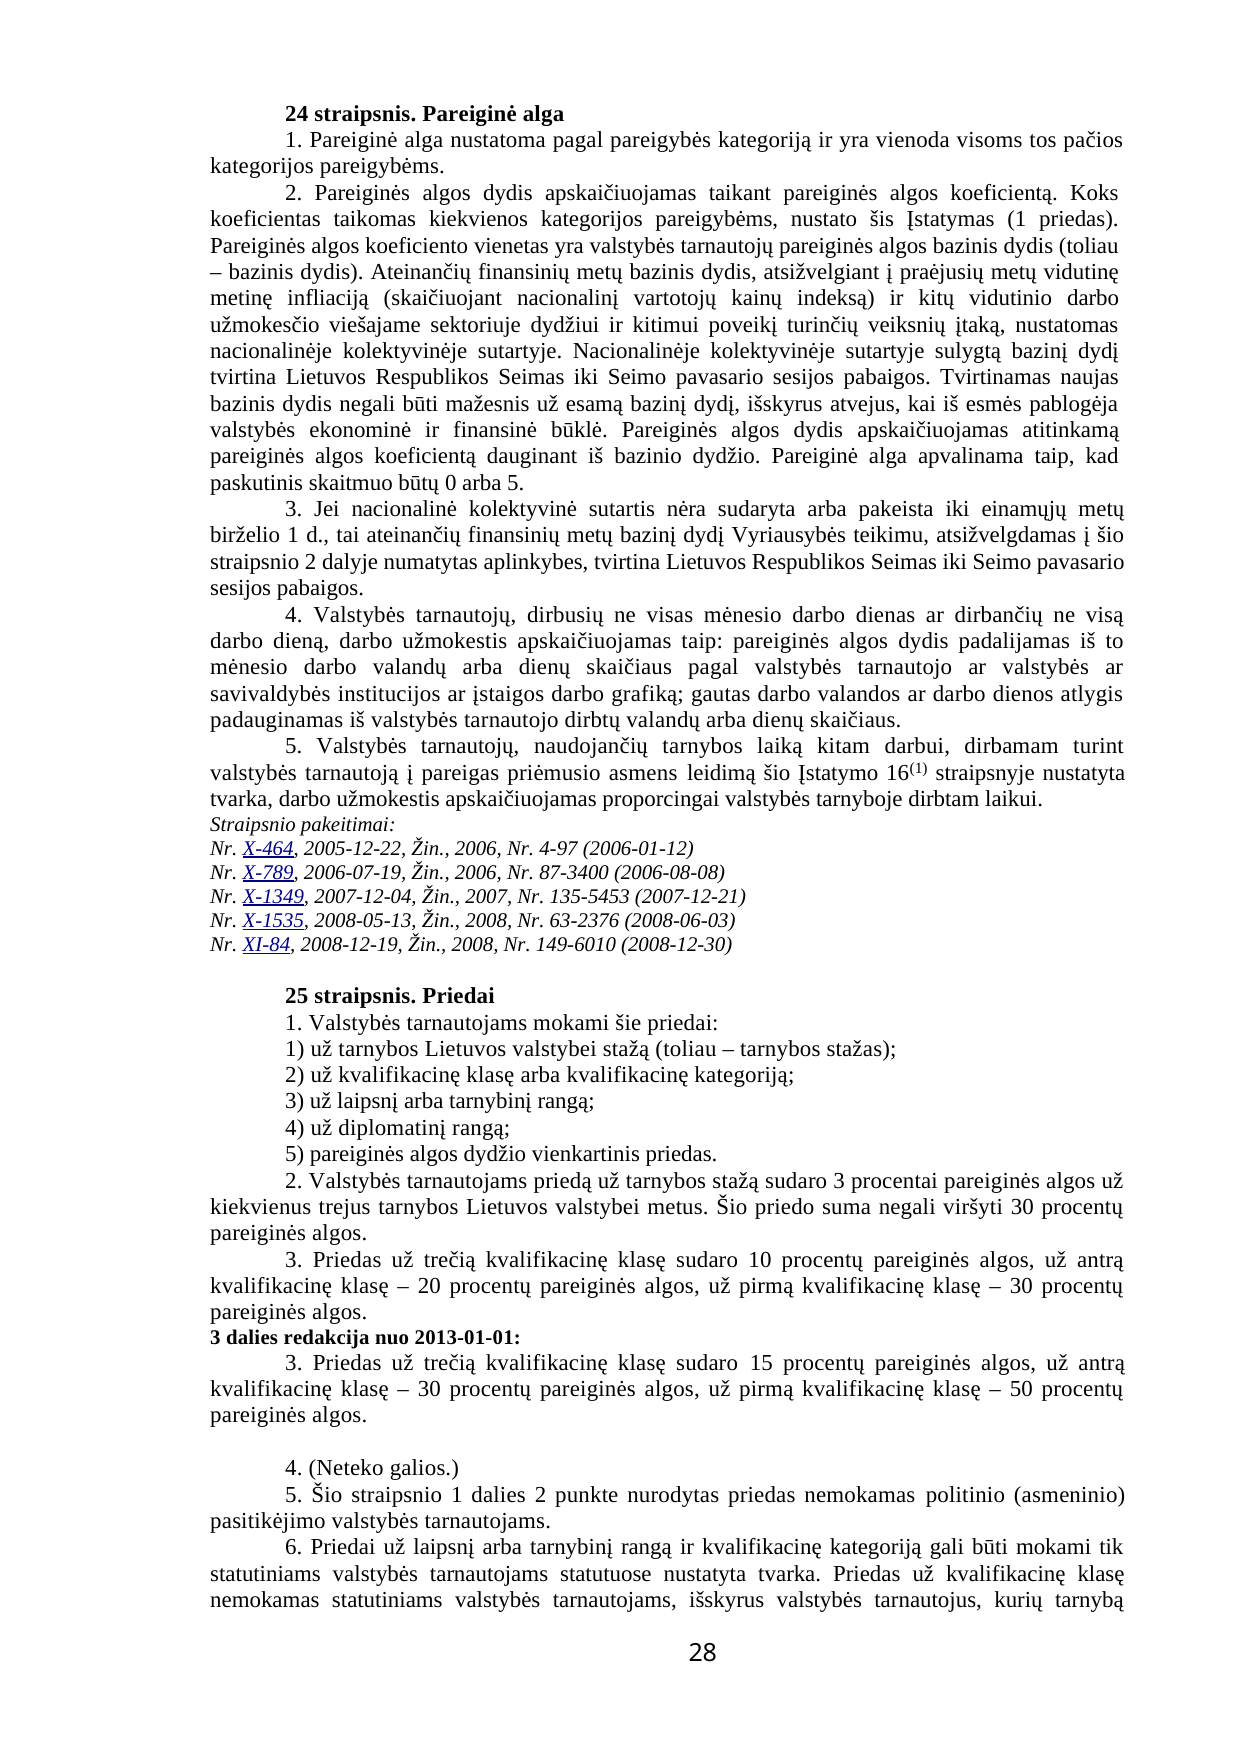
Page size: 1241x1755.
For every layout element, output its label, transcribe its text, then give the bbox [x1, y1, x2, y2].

text 6. Priedai už laipsnį arba tarnybinį rangą ir kvalifikacinę kategoriją gali būti mokami tik statutiniams valstybės tarnautojams statutuose nustatyta tvarka. Priedas už kvalifikacinę klasę nemokamas statutiniams valstybės tarnautojams, išskyrus valstybės tarnautojus, kurių tarnybą [210, 1533, 1126, 1612]
text 2. Pareiginės algos dydis apskaičiuojamas taikant pareiginės algos koeficientą. Koks koeficientas taikomas kiekvienos kategorijos pareigybėms, nustato šis Įstatymas (1 priedas). Pareiginės algos koeficiento vienetas yra valstybės tarnautojų pareiginės algos bazinis dydis (toliau – bazinis dydis). Ateinančių finansinių metų bazinis dydis, atsižvelgiant į praėjusių metų vidutinę metinę infliaciją (skaičiuojant nacionalinį vartotojų kainų indeksą) ir kitų vidutinio darbo užmokesčio viešajame sektoriuje dydžiui ir kitimui poveikį turinčių veiksnių įtaką, nustatomas nacionalinėje kolektyvinėje sutartyje. Nacionalinėje kolektyvinėje sutartyje sulygtą bazinį dydį tvirtina Lietuvos Respublikos Seimas iki Seimo pavasario sesijos pabaigos. Tvirtinamas naujas bazinis dydis negali būti mažesnis už esamą bazinį dydį, išskyrus atvejus, kai iš esmės pablogėja valstybės ekonominė ir finansinė būklė. Pareiginės algos dydis apskaičiuojamas atitinkamą pareiginės algos koeficientą dauginant iš bazinio dydžio. Pareiginė alga apvalinama taip, kad paskutinis skaitmuo būtų 0 arba 5. [210, 179, 1120, 495]
text 4. (Neteko galios.) [210, 1454, 1126, 1481]
text 5. Valstybės tarnautojų, naudojančių tarnybos laiką kitam darbui, dirbamam turint valstybės tarnautoją į pareigas priėmusio asmens leidimą šio Įstatymo 16(1) straipsnyje nustatyta tvarka, darbo užmokestis apskaičiuojamas proporcingai valstybės tarnyboje dirbtam laikui. [210, 732, 1126, 811]
text 1) už tarnybos Lietuvos valstybei stažą (toliau – tarnybos stažas); [210, 1035, 1126, 1061]
text 3. Priedas už trečią kvalifikacinę klasę sudaro 10 procentų pareiginės algos, už antrą kvalifikacinę klasę – 20 procentų pareiginės algos, už pirmą kvalifikacinę klasę – 30 procentų pareiginės algos. [210, 1246, 1126, 1325]
text 2) už kvalifikacinę klasę arba kvalifikacinę kategoriją; [210, 1061, 1126, 1088]
text 3 dalies redakcija nuo 2013-01-01: [210, 1325, 1126, 1349]
text 4) už diplomatinį rangą; [210, 1114, 1126, 1140]
text Nr. X-789, 2006-07-19, Žin., 2006, Nr. 87-3400 (2006-08-08) [210, 859, 1120, 884]
text 4. Valstybės tarnautojų, dirbusių ne visas mėnesio darbo dienas ar dirbančių ne visą darbo dieną, darbo užmokestis apskaičiuojamas taip: pareiginės algos dydis padalijamas iš to mėnesio darbo valandų arba dienų skaičiaus pagal valstybės tarnautojo ar valstybės ar savivaldybės institucijos ar įstaigos darbo grafiką; gautas darbo valandos ar darbo dienos atlygis padauginamas iš valstybės tarnautojo dirbtų valandų arba dienų skaičiaus. [210, 601, 1126, 732]
text 3. Jei nacionalinė kolektyvinė sutartis nėra sudaryta arba pakeista iki einamųjų metų birželio 1 d., tai ateinančių finansinių metų bazinį dydį Vyriausybės teikimu, atsižvelgdamas į šio straipsnio 2 dalyje numatytas aplinkybes, tvirtina Lietuvos Respublikos Seimas iki Seimo pavasario sesijos pabaigos. [210, 495, 1126, 601]
text 1. Pareiginė alga nustatoma pagal pareigybės kategoriją ir yra vienoda visoms tos pačios kategorijos pareigybėms. [210, 126, 1126, 179]
text 1. Valstybės tarnautojams mokami šie priedai: [210, 1008, 1126, 1035]
text 24 straipsnis. Pareiginė alga [210, 100, 1126, 126]
text 3) už laipsnį arba tarnybinį rangą; [210, 1088, 1126, 1114]
text 5) pareiginės algos dydžio vienkartinis priedas. [210, 1140, 1126, 1167]
text Nr. XI-84, 2008-12-19, Žin., 2008, Nr. 149-6010 (2008-12-30) [210, 932, 1120, 956]
text 25 straipsnis. Priedai [210, 982, 1126, 1008]
text Straipsnio pakeitimai: [210, 811, 1126, 836]
text 5. Šio straipsnio 1 dalies 2 punkte nurodytas priedas nemokamas politinio (asmeninio) pasitikėjimo valstybės tarnautojams. [210, 1481, 1126, 1533]
text 2. Valstybės tarnautojams priedą už tarnybos stažą sudaro 3 procentai pareiginės algos už kiekvienus trejus tarnybos Lietuvos valstybei metus. Šio priedo suma negali viršyti 30 procentų pareiginės algos. [210, 1167, 1126, 1246]
text Nr. X-1535, 2008-05-13, Žin., 2008, Nr. 63-2376 (2008-06-03) [210, 908, 1120, 932]
text Nr. X-464, 2005-12-22, Žin., 2006, Nr. 4-97 (2006-01-12) [210, 836, 1120, 859]
text Nr. X-1349, 2007-12-04, Žin., 2007, Nr. 135-5453 (2007-12-21) [210, 884, 1120, 908]
text 3. Priedas už trečią kvalifikacinę klasę sudaro 15 procentų pareiginės algos, už antrą kvalifikacinę klasę – 30 procentų pareiginės algos, už pirmą kvalifikacinę klasę – 50 procentų pareiginės algos. [210, 1349, 1126, 1428]
